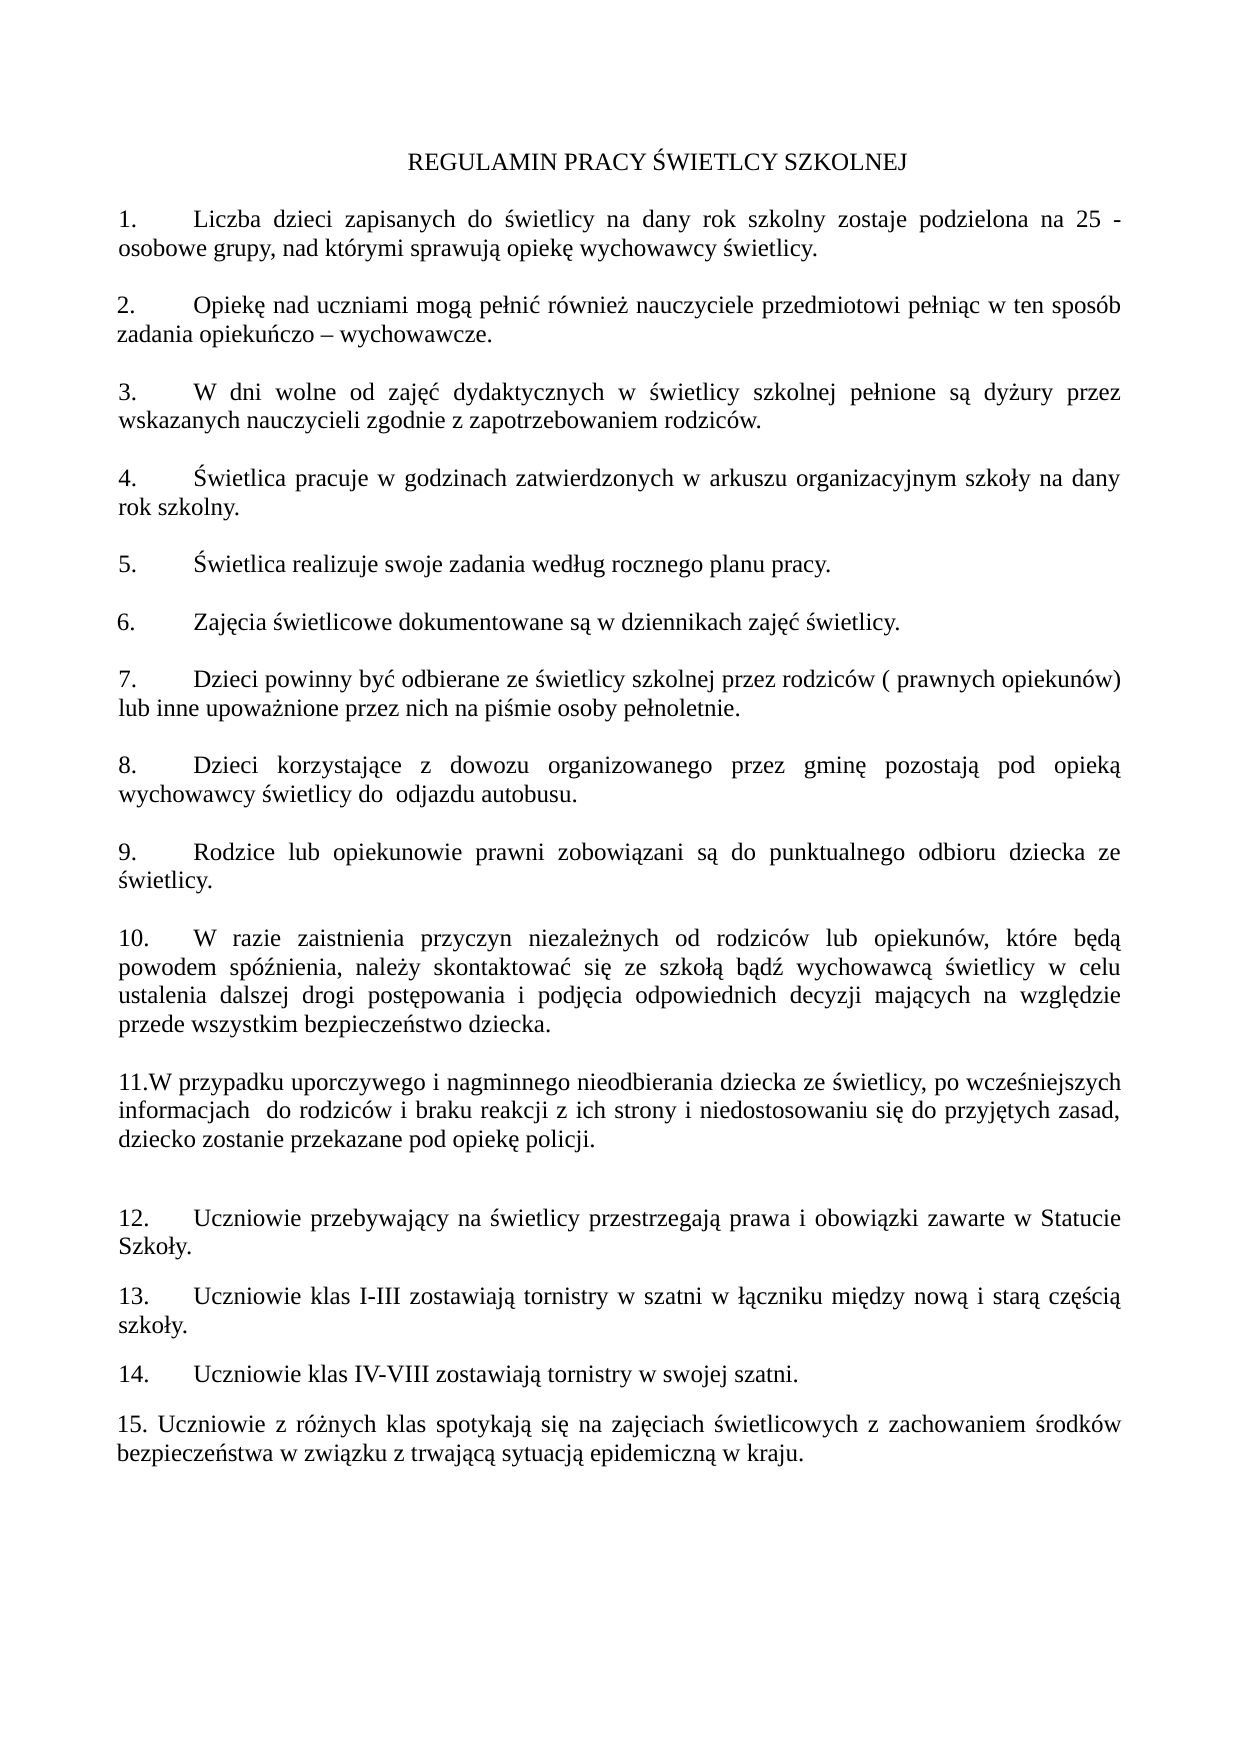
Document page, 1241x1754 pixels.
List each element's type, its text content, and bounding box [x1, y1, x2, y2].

list W dni wolne od zajęć dydaktycznych w świetlicy szkolnej pełnione są dyżury przez wskazanych nauczycieli zgodnie z zapotrzebowaniem rodziców. [118, 377, 1122, 434]
list Dzieci korzystające z dowozu organizowanego przez gminę pozostają pod opieką wychowawcy świetlicy do odjazdu autobusu. [118, 751, 1122, 808]
list 11.W przypadku uporczywego i nagminnego nieodbierania dziecka ze świetlicy, po wcześniejszych informacjach do rodziców i braku reakcji z ich strony i niedostosowaniu się do przyjętych zasad, dziecko zostanie przekazane pod opiekę policji. [118, 1067, 1122, 1153]
list Dzieci powinny być odbierane ze świetlicy szkolnej przez rodziców ( prawnych opiekunów) lub inne upoważnione przez nich na piśmie osoby pełnoletnie. [118, 664, 1122, 722]
list Uczniowie klas I-III zostawiają tornistry w szatni w łączniku między nową i starą częścią szkoły. [118, 1281, 1122, 1338]
list REGULAMIN PRACY ŚWIETLCY SZKOLNEJ [193, 147, 1122, 176]
list Świetlica pracuje w godzinach zatwierdzonych w arkuszu organizacyjnym szkoły na dany rok szkolny. [118, 463, 1122, 521]
list Liczba dzieci zapisanych do świetlicy na dany rok szkolny zostaje podzielona na 25 - osobowe grupy, nad którymi sprawują opiekę wychowawcy świetlicy. [118, 204, 1122, 262]
list Uczniowie przebywający na świetlicy przestrzegają prawa i obowiązki zawarte w Statucie Szkoły. [118, 1203, 1122, 1260]
list Opiekę nad uczniami mogą pełnić również nauczyciele przedmiotowi pełniąc w ten sposób zadania opiekuńczo – wychowawcze. [117, 291, 1122, 348]
list 15. Uczniowie z różnych klas spotykają się na zajęciach świetlicowych z zachowaniem środków bezpieczeństwa w związku z trwającą sytuacją epidemiczną w kraju. [117, 1409, 1122, 1466]
list Uczniowie klas IV-VIII zostawiają tornistry w swojej szatni. [118, 1359, 1122, 1388]
list Zajęcia świetlicowe dokumentowane są w dziennikach zajęć świetlicy. [117, 607, 1122, 636]
list Świetlica realizuje swoje zadania według rocznego planu pracy. [118, 549, 1122, 578]
list Rodzice lub opiekunowie prawni zobowiązani są do punktualnego odbioru dziecka ze świetlicy. [118, 837, 1122, 894]
list W razie zaistnienia przyczyn niezależnych od rodziców lub opiekunów, które będą powodem spóźnienia, należy skontaktować się ze szkołą bądź wychowawcą świetlicy w celu ustalenia dalszej drogi postępowania i podjęcia odpowiednich decyzji mających na względzie przede wszystkim bezpieczeństwo dziecka. [118, 923, 1122, 1038]
